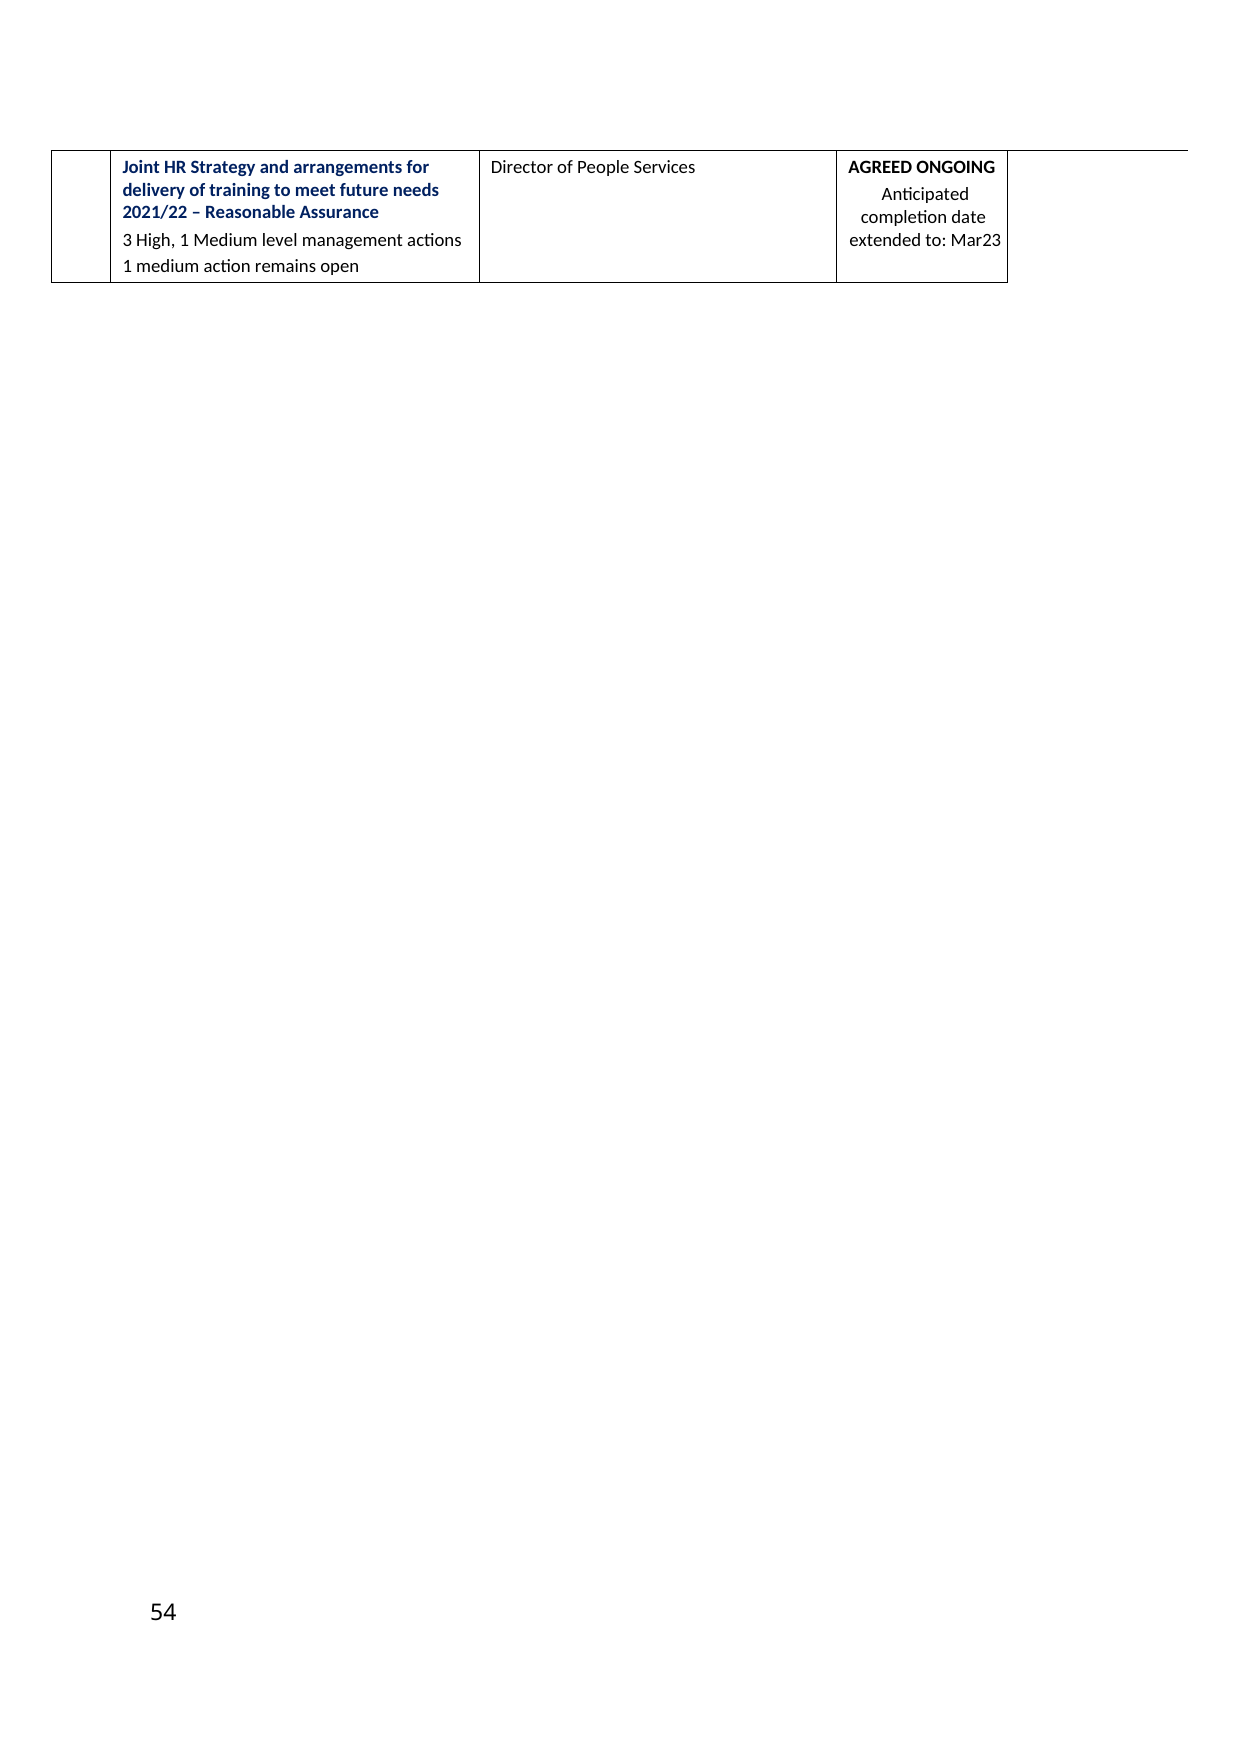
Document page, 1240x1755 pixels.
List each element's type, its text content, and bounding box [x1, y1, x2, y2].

table_cell [1008, 151, 1188, 282]
table_cell AGREED ONGOING Anticipated completion date extended to: Mar23 [837, 151, 1007, 282]
table_cell Director of People Services [480, 151, 836, 282]
table_cell [52, 151, 110, 282]
table_cell Joint HR Strategy and arrangements for delivery of training to meet future needs 2021/22 – Reasonable Assurance 3 High, 1 Medium level management actions 1 medium action remains open [111, 151, 479, 282]
